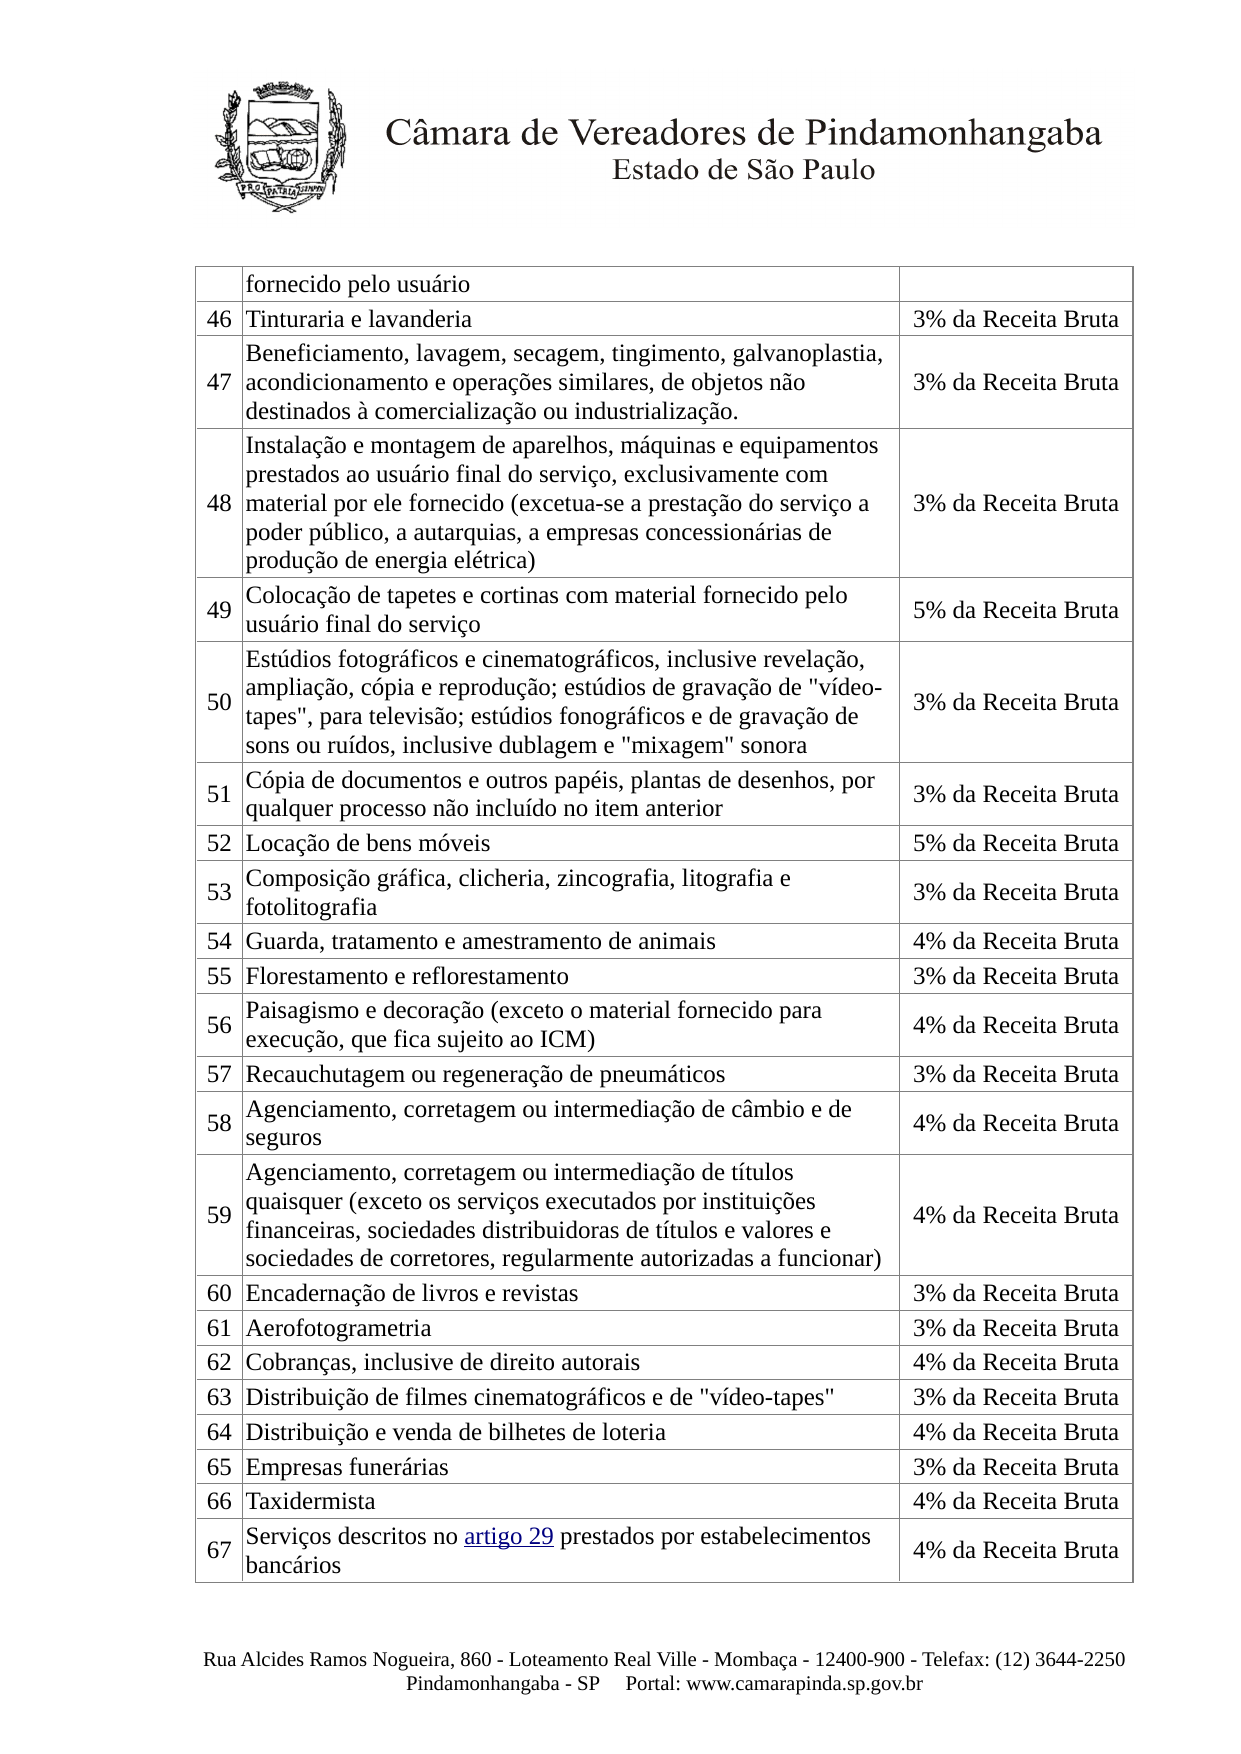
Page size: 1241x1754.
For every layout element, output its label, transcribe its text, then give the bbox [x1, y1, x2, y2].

table_cell 3% da Receita Bruta [900, 1276, 1132, 1310]
table_cell Agenciamento, corretagem ou intermediação de títulos quaisquer (exceto os serviços executados por instituições financeiras, sociedades distribuidoras de títulos e valores e sociedades de corretores, regularmente autorizadas a funcionar) [243, 1155, 899, 1275]
table_cell 66 [196, 1484, 242, 1518]
table_cell [196, 267, 242, 301]
table_cell Beneficiamento, lavagem, secagem, tingimento, galvanoplastia, acondicionamento e operações similares, de objetos não destinados à comercialização ou industrialização. [243, 336, 899, 428]
table_cell 46 [196, 302, 242, 335]
table_cell 3% da Receita Bruta [900, 429, 1132, 577]
table_cell 3% da Receita Bruta [900, 1450, 1132, 1483]
table_cell 4% da Receita Bruta [900, 924, 1132, 958]
table_cell Serviços descritos no artigo 29 prestados por estabelecimentos bancários [243, 1519, 899, 1581]
table_cell 3% da Receita Bruta [900, 1311, 1132, 1344]
table_cell 51 [196, 763, 242, 825]
table_cell 67 [196, 1519, 242, 1581]
table_cell Encadernação de livros e revistas [243, 1276, 899, 1310]
picture [193, 68, 1135, 228]
table_cell 4% da Receita Bruta [900, 994, 1132, 1056]
table_cell 57 [196, 1057, 242, 1091]
table_cell Florestamento e reflorestamento [243, 959, 899, 993]
table_cell Instalação e montagem de aparelhos, máquinas e equipamentos prestados ao usuário final do serviço, exclusivamente com material por ele fornecido (excetua-se a prestação do serviço a poder público, a autarquias, a empresas concessionárias de produção de energia elétrica) [243, 429, 899, 577]
table_cell 60 [196, 1276, 242, 1310]
table_cell Empresas funerárias [243, 1450, 899, 1483]
table_cell 4% da Receita Bruta [900, 1346, 1132, 1379]
table_cell Distribuição de filmes cinematográficos e de "vídeo-tapes" [243, 1380, 899, 1414]
table_cell [900, 267, 1132, 301]
table_cell Distribuição e venda de bilhetes de loteria [243, 1415, 899, 1448]
table_cell Cobranças, inclusive de direito autorais [243, 1346, 899, 1379]
table_cell Agenciamento, corretagem ou intermediação de câmbio e de seguros [243, 1092, 899, 1154]
table_cell Guarda, tratamento e amestramento de animais [243, 924, 899, 958]
table_cell 3% da Receita Bruta [900, 1057, 1132, 1091]
table_cell 49 [196, 578, 242, 641]
table_cell 52 [196, 826, 242, 860]
table_cell 4% da Receita Bruta [900, 1155, 1132, 1275]
table_cell 65 [196, 1450, 242, 1483]
table_cell Locação de bens móveis [243, 826, 899, 860]
table_cell Cópia de documentos e outros papéis, plantas de desenhos, por qualquer processo não incluído no item anterior [243, 763, 899, 825]
table_cell Paisagismo e decoração (exceto o material fornecido para execução, que fica sujeito ao ICM) [243, 994, 899, 1056]
table_cell 4% da Receita Bruta [900, 1484, 1132, 1518]
table_cell Taxidermista [243, 1484, 899, 1518]
table_cell 55 [196, 959, 242, 993]
table_cell 63 [196, 1380, 242, 1414]
table_cell 53 [196, 861, 242, 923]
table_cell 58 [196, 1092, 242, 1154]
table_cell 62 [196, 1346, 242, 1379]
table_cell Aerofotogrametria [243, 1311, 899, 1344]
table_cell 3% da Receita Bruta [900, 302, 1132, 335]
table_cell fornecido pelo usuário [243, 267, 899, 301]
table_cell 47 [196, 336, 242, 428]
table_cell Composição gráfica, clicheria, zincografia, litografia e fotolitografia [243, 861, 899, 923]
table_cell 54 [196, 924, 242, 958]
table_cell 50 [196, 642, 242, 762]
table_cell 61 [196, 1311, 242, 1344]
table_cell 3% da Receita Bruta [900, 336, 1132, 428]
table_cell 5% da Receita Bruta [900, 826, 1132, 860]
table_cell 4% da Receita Bruta [900, 1415, 1132, 1448]
table_cell 4% da Receita Bruta [900, 1092, 1132, 1154]
table_cell 64 [196, 1415, 242, 1448]
table_cell 3% da Receita Bruta [900, 861, 1132, 923]
table_cell 3% da Receita Bruta [900, 763, 1132, 825]
table_cell 5% da Receita Bruta [900, 578, 1132, 641]
table_cell 4% da Receita Bruta [900, 1519, 1132, 1581]
table_cell 59 [196, 1155, 242, 1275]
table_cell 48 [196, 429, 242, 577]
table_cell 3% da Receita Bruta [900, 959, 1132, 993]
table_cell 3% da Receita Bruta [900, 1380, 1132, 1414]
table_cell 56 [196, 994, 242, 1056]
table_cell Estúdios fotográficos e cinematográficos, inclusive revelação, ampliação, cópia e reprodução; estúdios de gravação de "vídeo-tapes", para televisão; estúdios fonográficos e de gravação de sons ou ruídos, inclusive dublagem e "mixagem" sonora [243, 642, 899, 762]
table_cell Colocação de tapetes e cortinas com material fornecido pelo usuário final do serviço [243, 578, 899, 641]
table_cell Recauchutagem ou regeneração de pneumáticos [243, 1057, 899, 1091]
table_cell Tinturaria e lavanderia [243, 302, 899, 335]
table_cell 3% da Receita Bruta [900, 642, 1132, 762]
